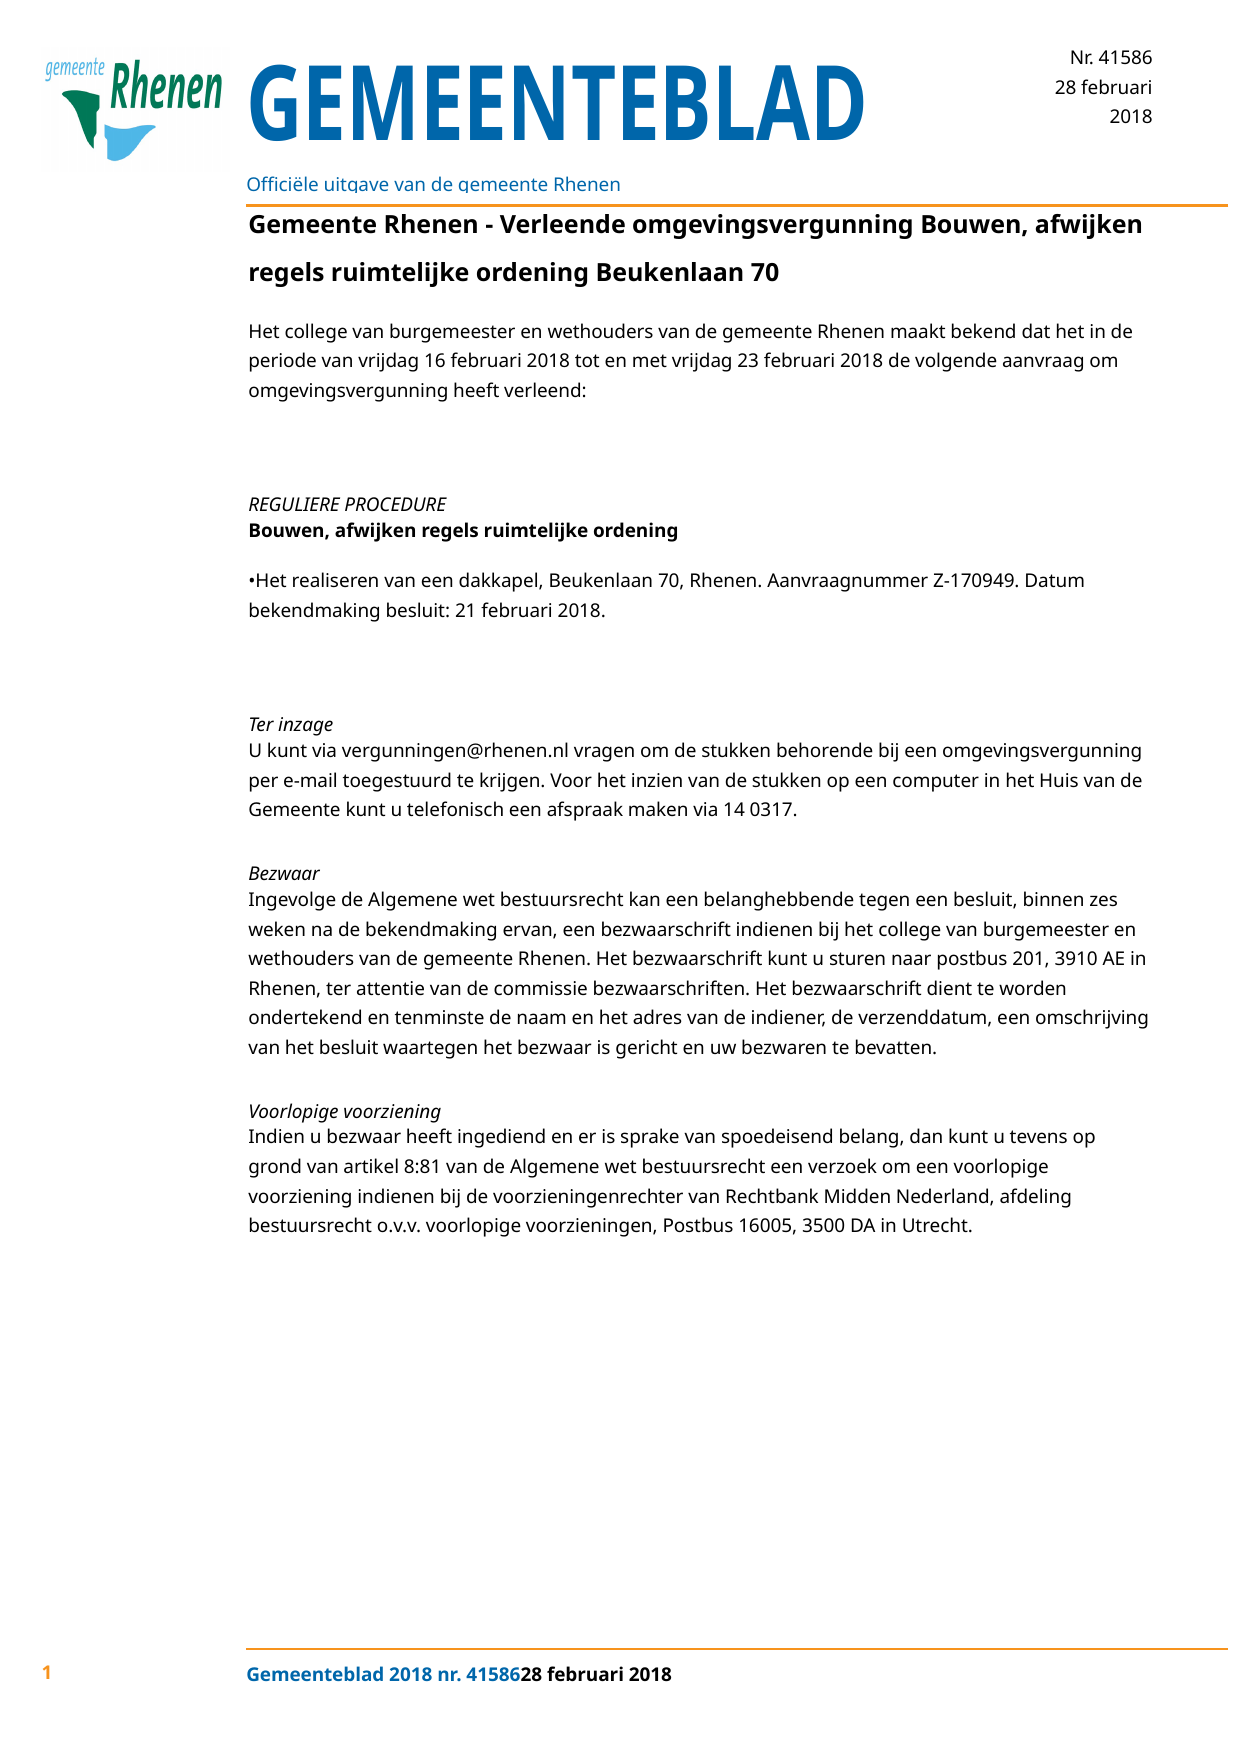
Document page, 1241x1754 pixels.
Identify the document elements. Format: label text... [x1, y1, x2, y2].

picture [41, 47, 231, 172]
text •Het realiseren van een dakkapel, Beukenlaan 70, Rhenen. Aanvraagnummer Z-170949. Datum bekendmaking besluit: 21 februari 2018. [248, 568, 1152, 623]
text Voorlopige voorziening [248, 1098, 1152, 1124]
text Ter inzage [248, 712, 1152, 737]
text Gemeente Rhenen - Verleende omgevingsvergunning Bouwen, afwijken regels ruimtelijke ordening Beukenlaan 70 [248, 207, 1152, 288]
text REGULIERE PROCEDURE [248, 491, 1152, 517]
text U kunt via vergunningen@rhenen.nl vragen om de stukken behorende bij een omgevingsvergunning per e-mail toegestuurd te krijgen. Voor het inzien van de stukken op een computer in het Huis van de Gemeente kunt u telefonisch een afspraak maken via 14 0317. [248, 737, 1152, 822]
text Ingevolge de Algemene wet bestuursrecht kan een belanghebbende tegen een besluit, binnen zes weken na de bekendmaking ervan, een bezwaarschrift indienen bij het college van burgemeester en wethouders van de gemeente Rhenen. Het bezwaarschrift kunt u sturen naar postbus 201, 3910 AE in Rhenen, ter attentie van de commissie bezwaarschriften. Het bezwaarschrift dient te worden ondertekend en tenminste de naam en het adres van de indiener, de verzenddatum, een omschrijving van het besluit waartegen het bezwaar is gericht en uw bezwaren te bevatten. [248, 886, 1152, 1060]
text Indien u bezwaar heeft ingediend en er is sprake van spoedeisend belang, dan kunt u tevens op grond van artikel 8:81 van de Algemene wet bestuursrecht een verzoek om een voorlopige voorziening indienen bij de voorzieningenrechter van Rechtbank Midden Nederland, afdeling bestuursrecht o.v.v. voorlopige voorzieningen, Postbus 16005, 3500 DA in Utrecht. [248, 1124, 1152, 1238]
text Het college van burgemeester en wethouders van de gemeente Rhenen maakt bekend dat het in de periode van vrijdag 16 februari 2018 tot en met vrijdag 23 februari 2018 de volgende aanvraag om omgevingsvergunning heeft verleend: [248, 318, 1152, 403]
text Bezwaar [248, 860, 1152, 886]
text Bouwen, afwijken regels ruimtelijke ordening [248, 517, 1152, 543]
